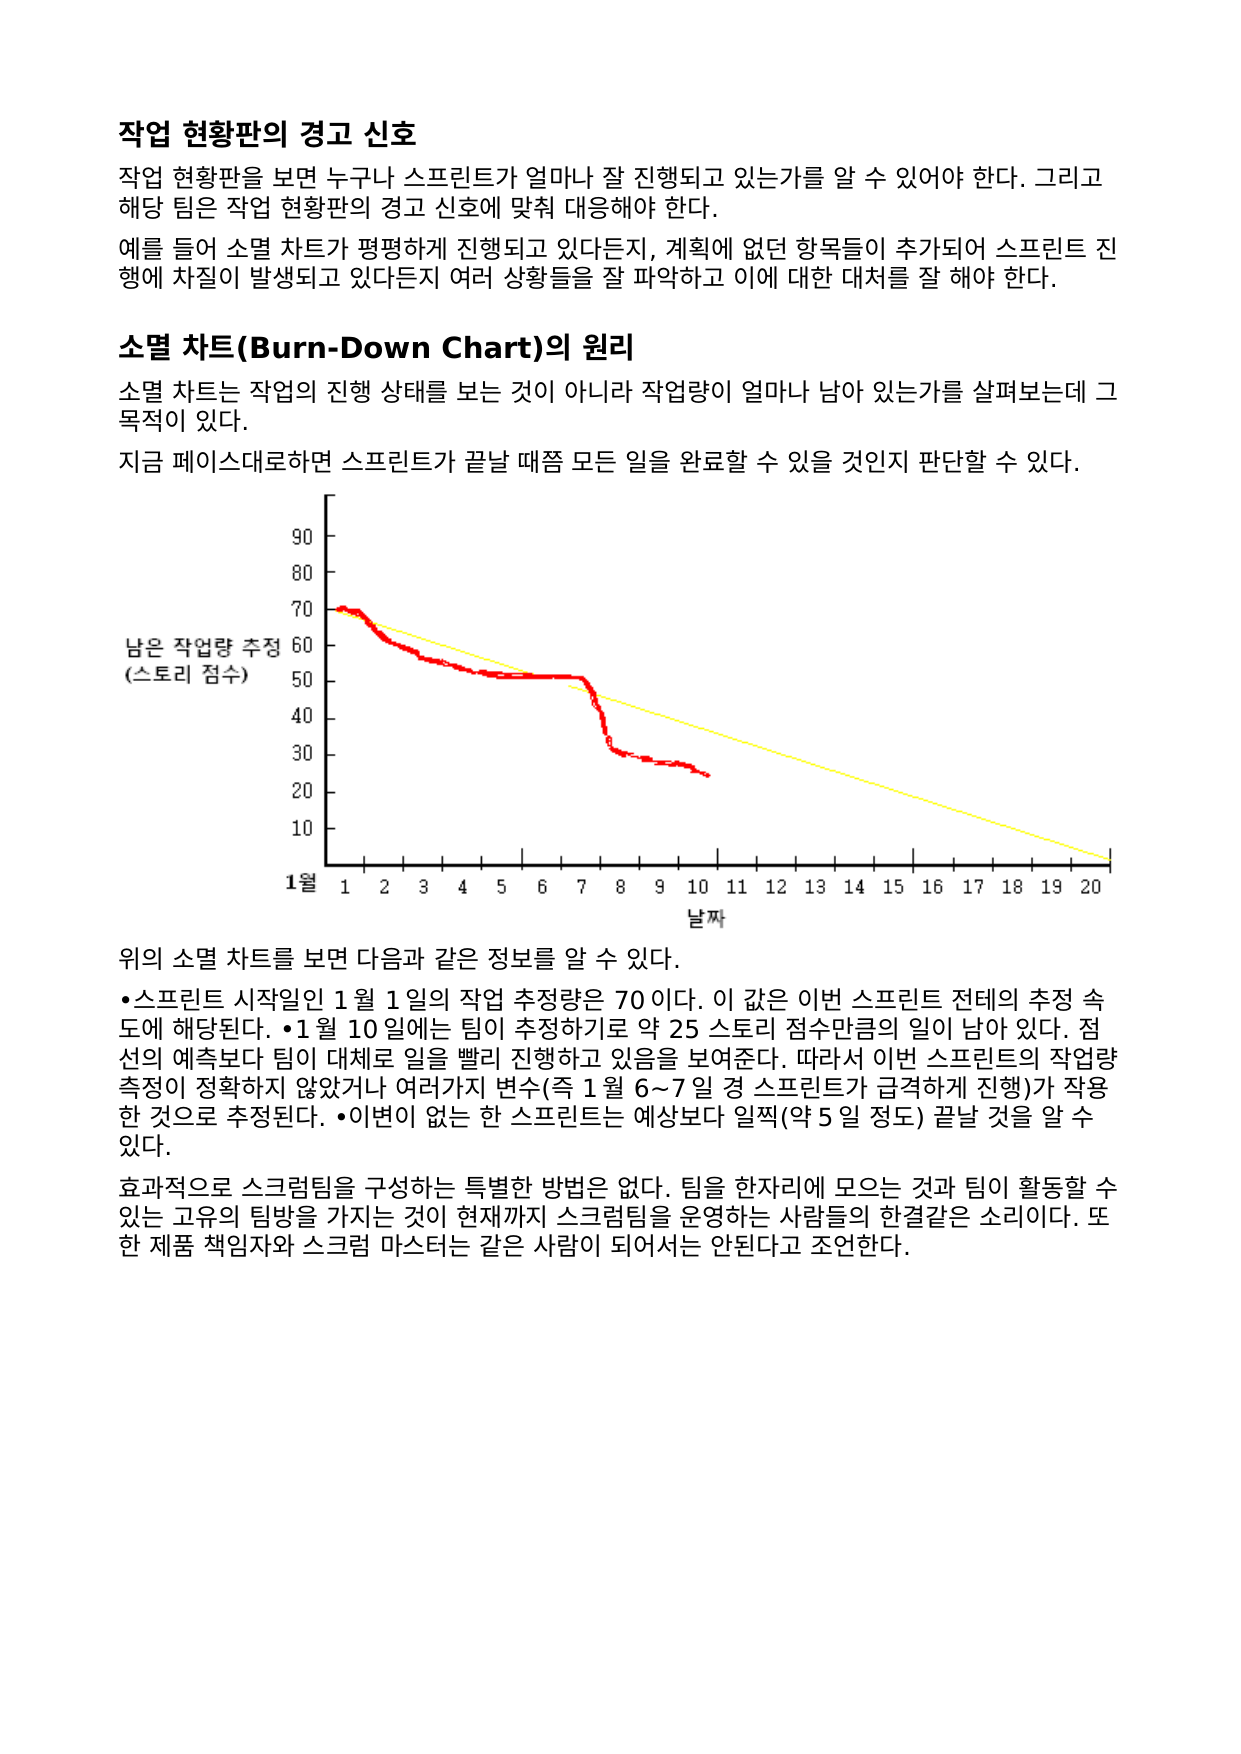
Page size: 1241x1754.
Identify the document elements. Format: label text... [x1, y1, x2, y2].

picture [118, 490, 1116, 933]
text 효과적으로 스크럼팀을 구성하는 특별한 방법은 없다. 팀을 한자리에 모으는 것과 팀이 활동할 수 있는 고유의 팀방을 가지는 것이 현재까지 스크럼팀을 운영하는 사람들의 한결같은 소리이다. 또한 제품 책임자와 스크럼 마스터는 같은 사람이 되어서는 안된다고 조언한다. [118, 1174, 1122, 1262]
subtitle 소멸 차트(Burn-Down Chart)의 원리 [118, 331, 1122, 365]
text 예를 들어 소멸 차트가 평평하게 진행되고 있다든지, 계획에 없던 항목들이 추가되어 스프린트 진행에 차질이 발생되고 있다든지 여러 상황들을 잘 파악하고 이에 대한 대처를 잘 해야 한다. [118, 235, 1122, 294]
subtitle 작업 현황판의 경고 신호 [118, 118, 1122, 152]
text •스프린트 시작일인 1월 1일의 작업 추정량은 70이다. 이 값은 이번 스프린트 전테의 추정 속도에 해당된다. •1월 10일에는 팀이 추정하기로 약 25 스토리 점수만큼의 일이 남아 있다. 점선의 예측보다 팀이 대체로 일을 빨리 진행하고 있음을 보여준다. 따라서 이번 스프린트의 작업량 측정이 정확하지 않았거나 여러가지 변수(즉 1월 6~7일 경 스프린트가 급격하게 진행)가 작용한 것으로 추정된다. •이변이 없는 한 스프린트는 예상보다 일찍(약5일 정도) 끝날 것을 알 수 있다. [118, 987, 1122, 1162]
text 소멸 차트는 작업의 진행 상태를 보는 것이 아니라 작업량이 얼마나 남아 있는가를 살펴보는데 그 목적이 있다. [118, 378, 1122, 436]
text 지금 페이스대로하면 스프린트가 끝날 때쯤 모든 일을 완료할 수 있을 것인지 판단할 수 있다. [118, 448, 1122, 478]
text 작업 현황판을 보면 누구나 스프린트가 얼마나 잘 진행되고 있는가를 알 수 있어야 한다. 그리고 해당 팀은 작업 현황판의 경고 신호에 맞춰 대응해야 한다. [118, 164, 1122, 223]
text 위의 소멸 차트를 보면 다음과 같은 정보를 알 수 있다. [118, 945, 1122, 974]
